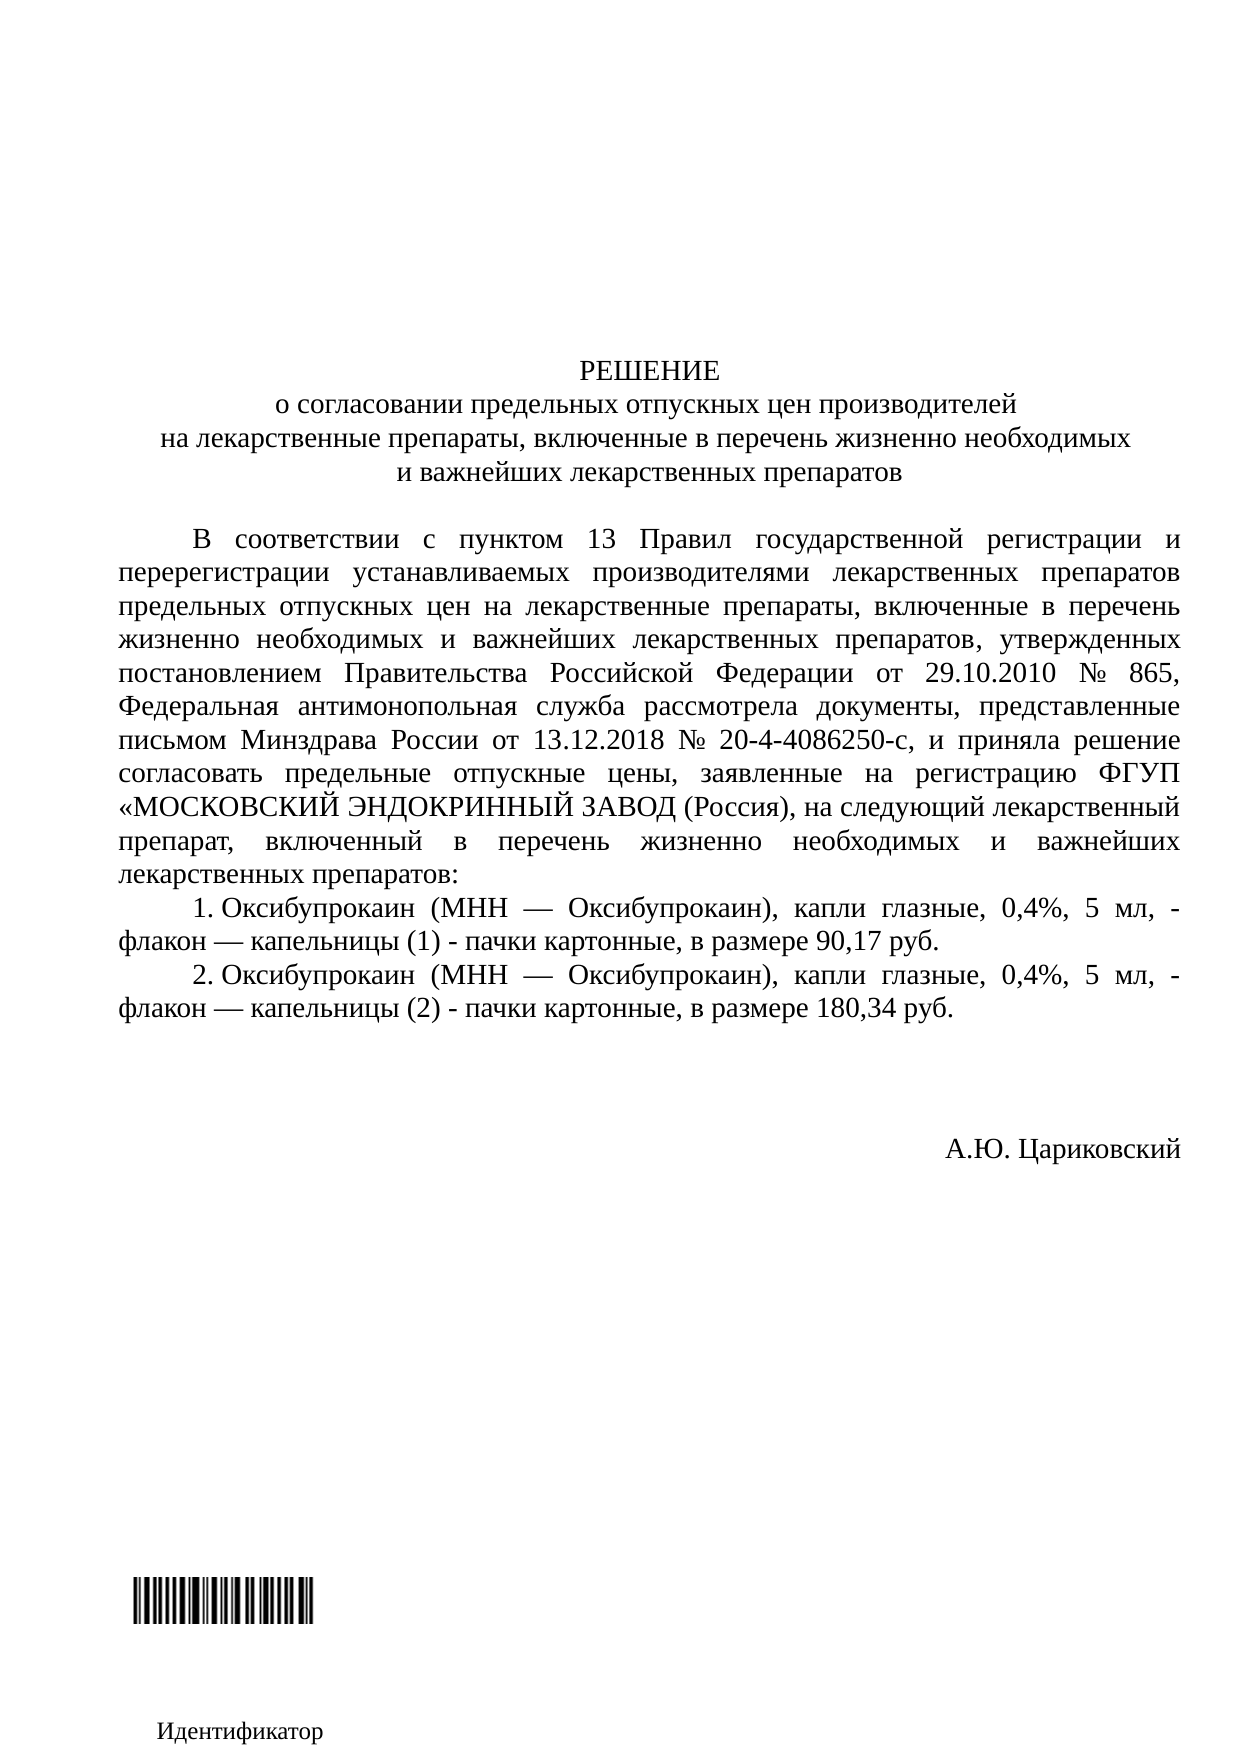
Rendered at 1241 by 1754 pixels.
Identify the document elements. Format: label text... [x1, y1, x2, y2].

picture [118, 1577, 331, 1624]
text РЕШЕНИЕ [118, 353, 1181, 387]
text В соответствии с пунктом 13 Правил государственной регистрации и перерегистрации устанавливаемых производителями лекарственных препаратов предельных отпускных цен на лекарственные препараты, включенные в перечень жизненно необходимых и важнейших лекарственных препаратов, утвержденных постановлением Правительства Российской Федерации от 29.10.2010 № 865, Федеральная антимонопольная служба рассмотрела документы, представленные письмом Минздрава России от 13.12.2018 № 20-4-4086250-с, и приняла решение согласовать предельные отпускные цены, заявленные на регистрацию ФГУП «МОСКОВСКИЙ ЭНДОКРИННЫЙ ЗАВОД (Россия), на следующий лекарственный препарат, включенный в перечень жизненно необходимых и важнейших лекарственных препаратов: [118, 521, 1181, 890]
text и важнейших лекарственных препаратов [118, 454, 1181, 487]
text о согласовании предельных отпускных цен производителей [118, 387, 1181, 420]
text А.Ю. Цариковский [118, 1131, 1181, 1164]
text 1. Оксибупрокаин (МНН — Оксибупрокаин), капли глазные, 0,4%, 5 мл, - флакон — капельницы (1) - пачки картонные, в размере 90,17 руб. [118, 890, 1181, 957]
text на лекарственные препараты, включенные в перечень жизненно необходимых [118, 420, 1181, 454]
text 2. Оксибупрокаин (МНН — Оксибупрокаин), капли глазные, 0,4%, 5 мл, - флакон — капельницы (2) - пачки картонные, в размере 180,34 руб. [118, 957, 1181, 1024]
